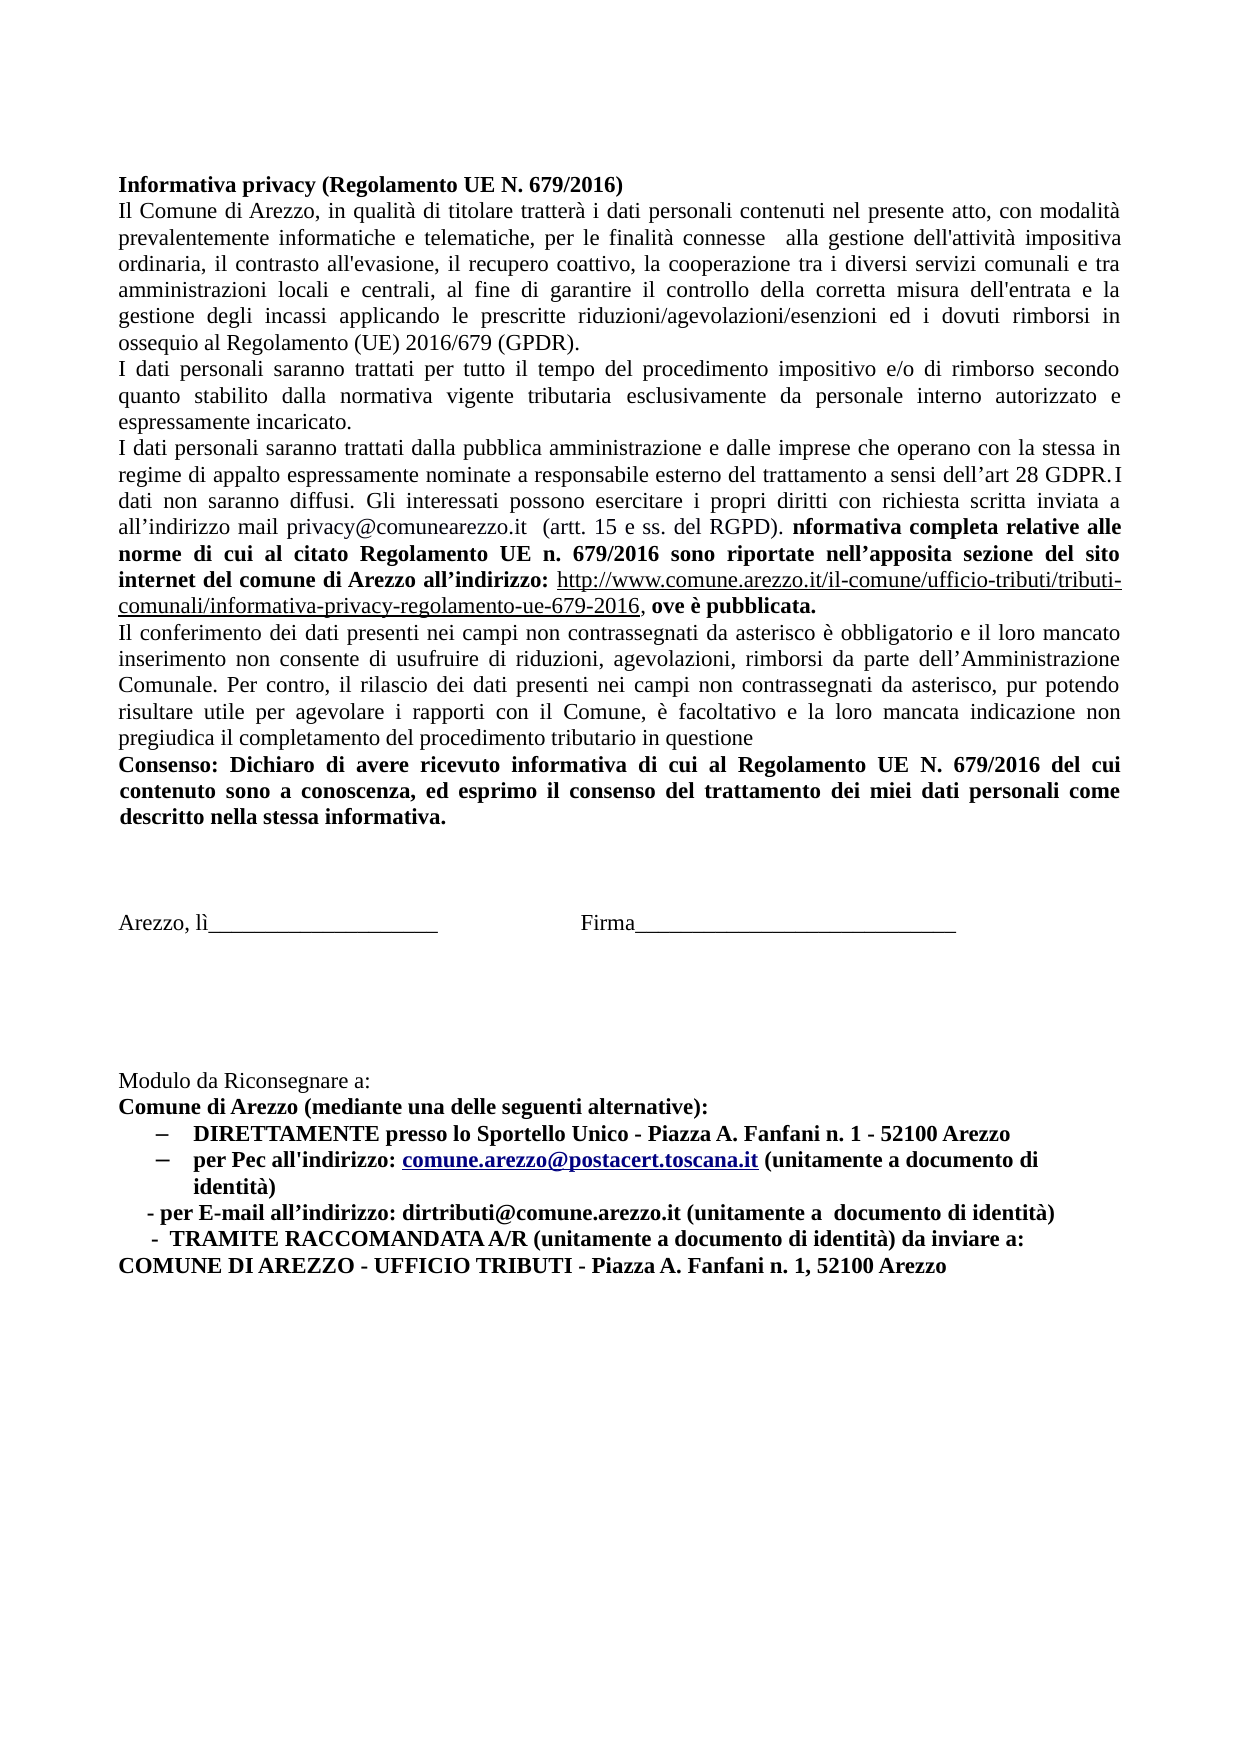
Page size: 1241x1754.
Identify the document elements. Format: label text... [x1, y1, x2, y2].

text Informativa privacy (Regolamento UE N. 679/2016) [118, 171, 1122, 197]
text - TRAMITE RACCOMANDATA A/R (unitamente a documento di identità) da inviare a: COMUNE DI AREZZO - UFFICIO TRIBUTI - Piazza A. Fanfani n. 1, 52100 Arezzo [117, 1225, 1122, 1278]
list per Pec all'indirizzo: comune.arezzo@postacert.toscana.it (unitamente a documento di identità) [156, 1146, 1122, 1199]
text Il Comune di Arezzo, in qualità di titolare tratterà i dati personali contenuti nel presente atto, con modalità prevalentemente informatiche e telematiche, per le finalità connesse alla gestione dell'attività impositiva ordinaria, il contrasto all'evasione, il recupero coattivo, la cooperazione tra i diversi servizi comunali e tra amministrazioni locali e centrali, al fine di garantire il controllo della corretta misura dell'entrata e la gestione degli incassi applicando le prescritte riduzioni/agevolazioni/esenzioni ed i dovuti rimborsi in ossequio al Regolamento (UE) 2016/679 (GPDR). [118, 197, 1122, 355]
text I dati personali saranno trattati per tutto il tempo del procedimento impositivo e/o di rimborso secondo quanto stabilito dalla normativa vigente tributaria esclusivamente da personale interno autorizzato e espressamente incaricato. [118, 355, 1122, 434]
text Consenso: Dichiaro di avere ricevuto informativa di cui al Regolamento UE N. 679/2016 del cui contenuto sono a conoscenza, ed esprimo il consenso del trattamento dei miei dati personali come descritto nella stessa informativa. [118, 751, 1122, 830]
text I dati personali saranno trattati dalla pubblica amministrazione e dalle imprese che operano con la stessa in regime di appalto espressamente nominate a responsabile esterno del trattamento a sensi dell’art 28 GDPR.I dati non saranno diffusi. Gli interessati possono esercitare i propri diritti con richiesta scritta inviata a all’indirizzo mail privacy@comunearezzo.it (artt. 15 e ss. del RGPD). nformativa completa relative alle norme di cui al citato Regolamento UE n. 679/2016 sono riportate nell’apposita sezione del sito internet del comune di Arezzo all’indirizzo: http://www.comune.arezzo.it/il-comune/ufficio-tributi/tributi-comunali/informativa-privacy-regolamento-ue-679-2016, ove è pubblicata. [118, 434, 1122, 619]
text Comune di Arezzo (mediante una delle seguenti alternative): [118, 1093, 1122, 1119]
list DIRETTAMENTE presso lo Sportello Unico - Piazza A. Fanfani n. 1 - 52100 Arezzo [156, 1119, 1122, 1146]
text Arezzo, lì____________________ Firma____________________________ [118, 909, 1122, 935]
text - per E-mail all’indirizzo: dirtributi@comune.arezzo.it (unitamente a documento di identità) [118, 1199, 1122, 1225]
text Modulo da Riconsegnare a: [118, 1067, 1122, 1093]
text Il conferimento dei dati presenti nei campi non contrassegnati da asterisco è obbligatorio e il loro mancato inserimento non consente di usufruire di riduzioni, agevolazioni, rimborsi da parte dell’Amministrazione Comunale. Per contro, il rilascio dei dati presenti nei campi non contrassegnati da asterisco, pur potendo risultare utile per agevolare i rapporti con il Comune, è facoltativo e la loro mancata indicazione non pregiudica il completamento del procedimento tributario in questione [118, 619, 1122, 751]
